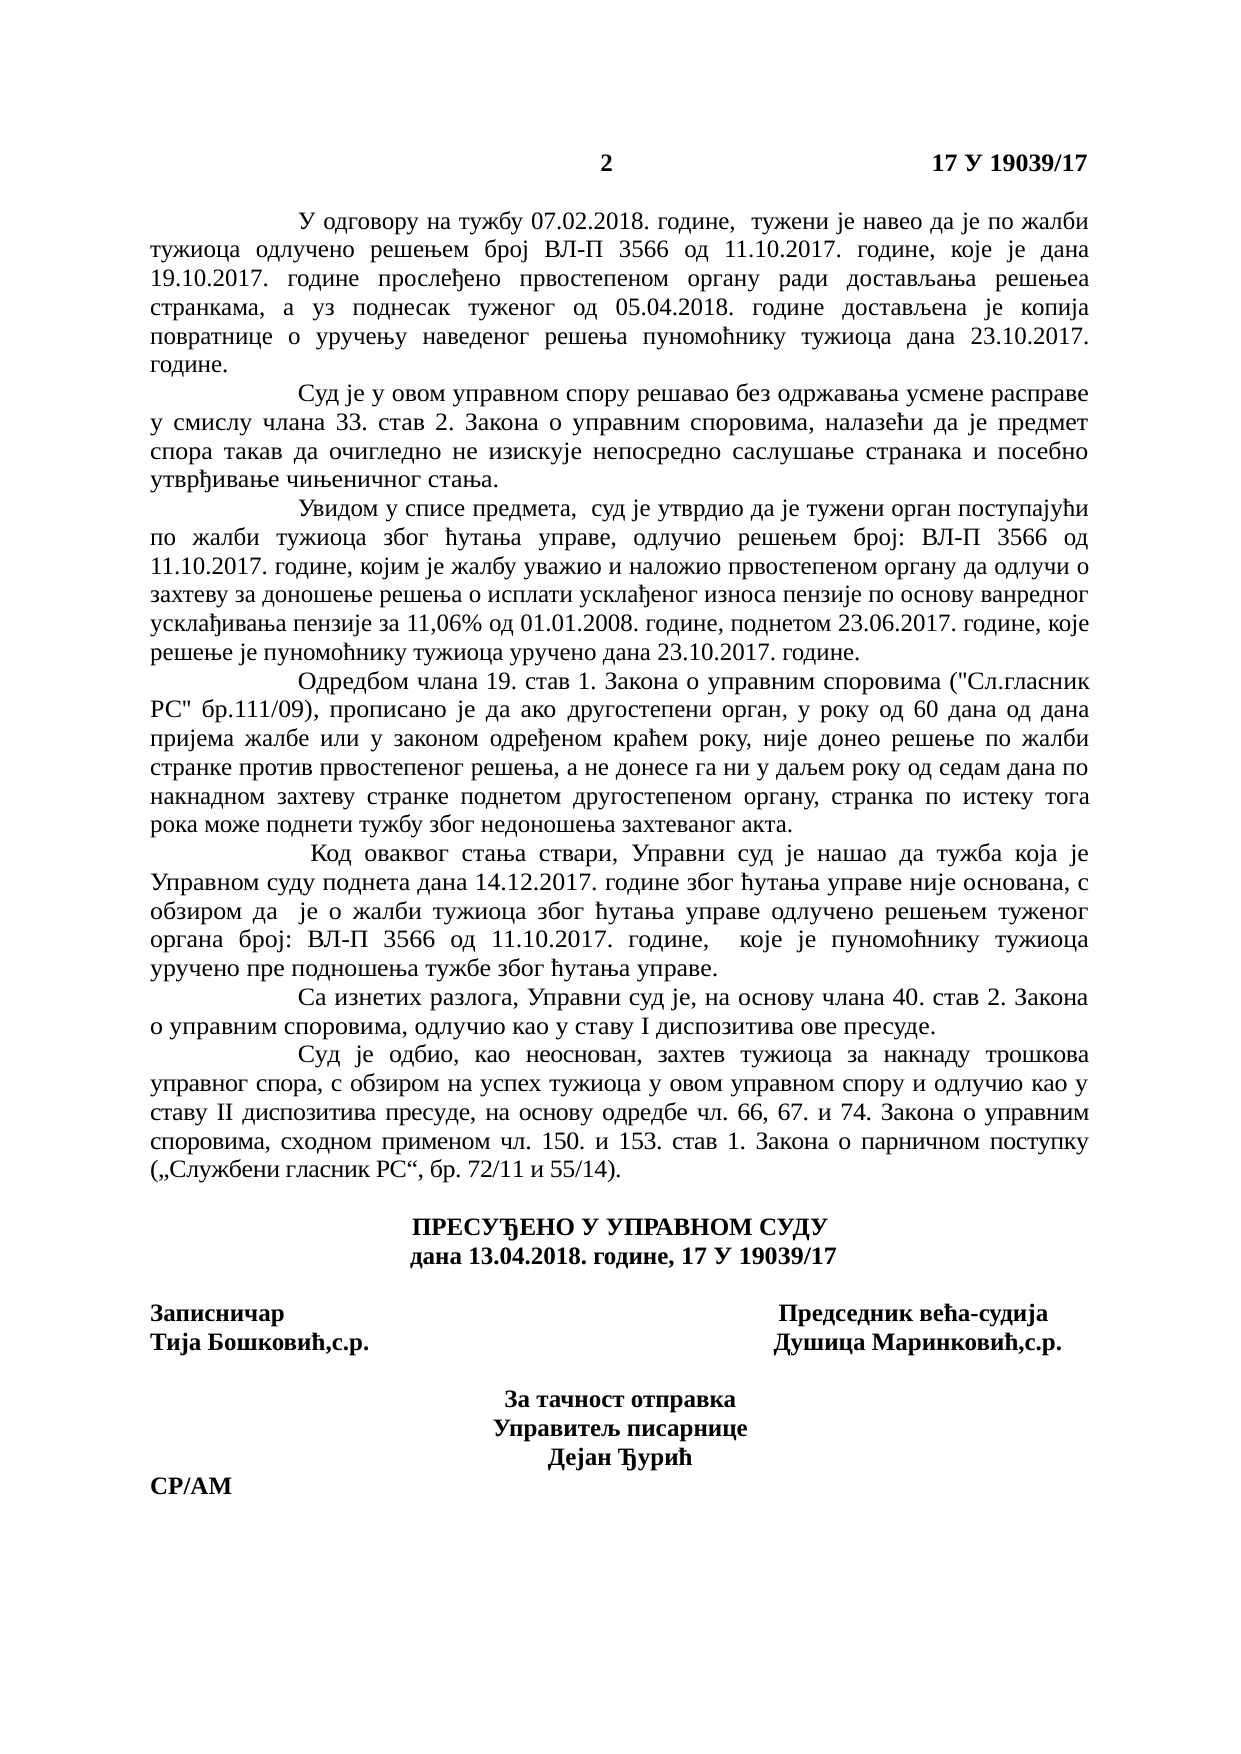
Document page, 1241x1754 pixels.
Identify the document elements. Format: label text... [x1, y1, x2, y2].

text Одредбом члана 19. став 1. Закона о управним споровима (''Сл.гласник РС'' бр.111/09), прописано је да ако другостепени орган, у року од 60 дана од дана пријема жалбе или у законом одређеном краћем року, није донео решење по жалби странке против првостепеног решења, а не донесе га ни у даљем року од седам дана по накнадном захтеву странке поднетом другостепеном органу, странка по истеку тога рока може поднети тужбу због недоношења захтеваног акта. [150, 666, 1090, 838]
text Суд је одбио, као неоснован, захтев тужиоца за накнаду трошкова управног спора, с обзиром на успех тужиоца у овом управном спору и одлучио као у ставу II диспозитива пресуде, на основу одредбе чл. 66, 67. и 74. Закона о управним споровима, сходном применом чл. 150. и 153. став 1. Закона о парничном поступку („Службени гласник РС“, бр. 72/11 и 55/14). [150, 1039, 1090, 1183]
text Тија Бошковић,с.р. Душица Маринковић,с.р. [150, 1327, 1090, 1356]
text Суд је у овом управном спору решавао без одржавања усмене расправе у смислу члана 33. став 2. Закона о управним споровима, налазећи да је предмет спора такав да очигледно не изискује непосредно саслушање странака и посебно утврђивање чињеничног стања. [150, 378, 1090, 493]
text Дејан Ђурић [150, 1442, 1090, 1471]
text У одговору на тужбу 07.02.2018. године, тужени је навео да је по жалби тужиоца одлучено решењем број ВЛ-П 3566 од 11.10.2017. године, које је дана 19.10.2017. године прослеђено првостепеном органу ради достављања решењеа странкама, а уз поднесак туженог од 05.04.2018. године достављена је копија повратнице о уручењу наведеног решења пуномоћнику тужиоца дана 23.10.2017. године. [150, 206, 1090, 378]
text Код оваквог стања ствари, Управни суд је нашао да тужба која је Управном суду поднета дана 14.12.2017. године због ћутања управе није основана, с обзиром да је о жалби тужиоца због ћутања управе одлучено решењем туженог органа број: ВЛ-П 3566 од 11.10.2017. године, које је пуномоћнику тужиоца уручено пре подношења тужбе због ћутања управе. [150, 838, 1090, 982]
text ПРЕСУЂЕНО У УПРАВНОМ СУДУ [150, 1212, 1090, 1241]
text Записничар Председник већа-судија [150, 1298, 1090, 1327]
text Управитељ писарнице [150, 1413, 1090, 1442]
text За тачност отправка [150, 1384, 1090, 1413]
text СР/АМ [150, 1471, 1090, 1499]
text дана 13.04.2018. године, 17 У 19039/17 [150, 1241, 1090, 1269]
text Увидом у списе предмета, суд је утврдио да је тужени орган поступајући по жалби тужиоца због ћутања управе, одлучио решењем број: ВЛ-П 3566 од 11.10.2017. године, којим је жалбу уважио и наложио првостепеном органу да одлучи о захтеву за доношење решења о исплати усклађеног износа пензије по основу ванредног усклађивања пензије за 11,06% од 01.01.2008. године, поднетом 23.06.2017. године, које решење је пуномоћнику тужиоца уручено дана 23.10.2017. године. [150, 493, 1090, 666]
text Са изнетих разлога, Управни суд је, на основу члана 40. став 2. Закона о управним споровима, одлучио као у ставу I диспозитива ове пресуде. [150, 982, 1090, 1039]
